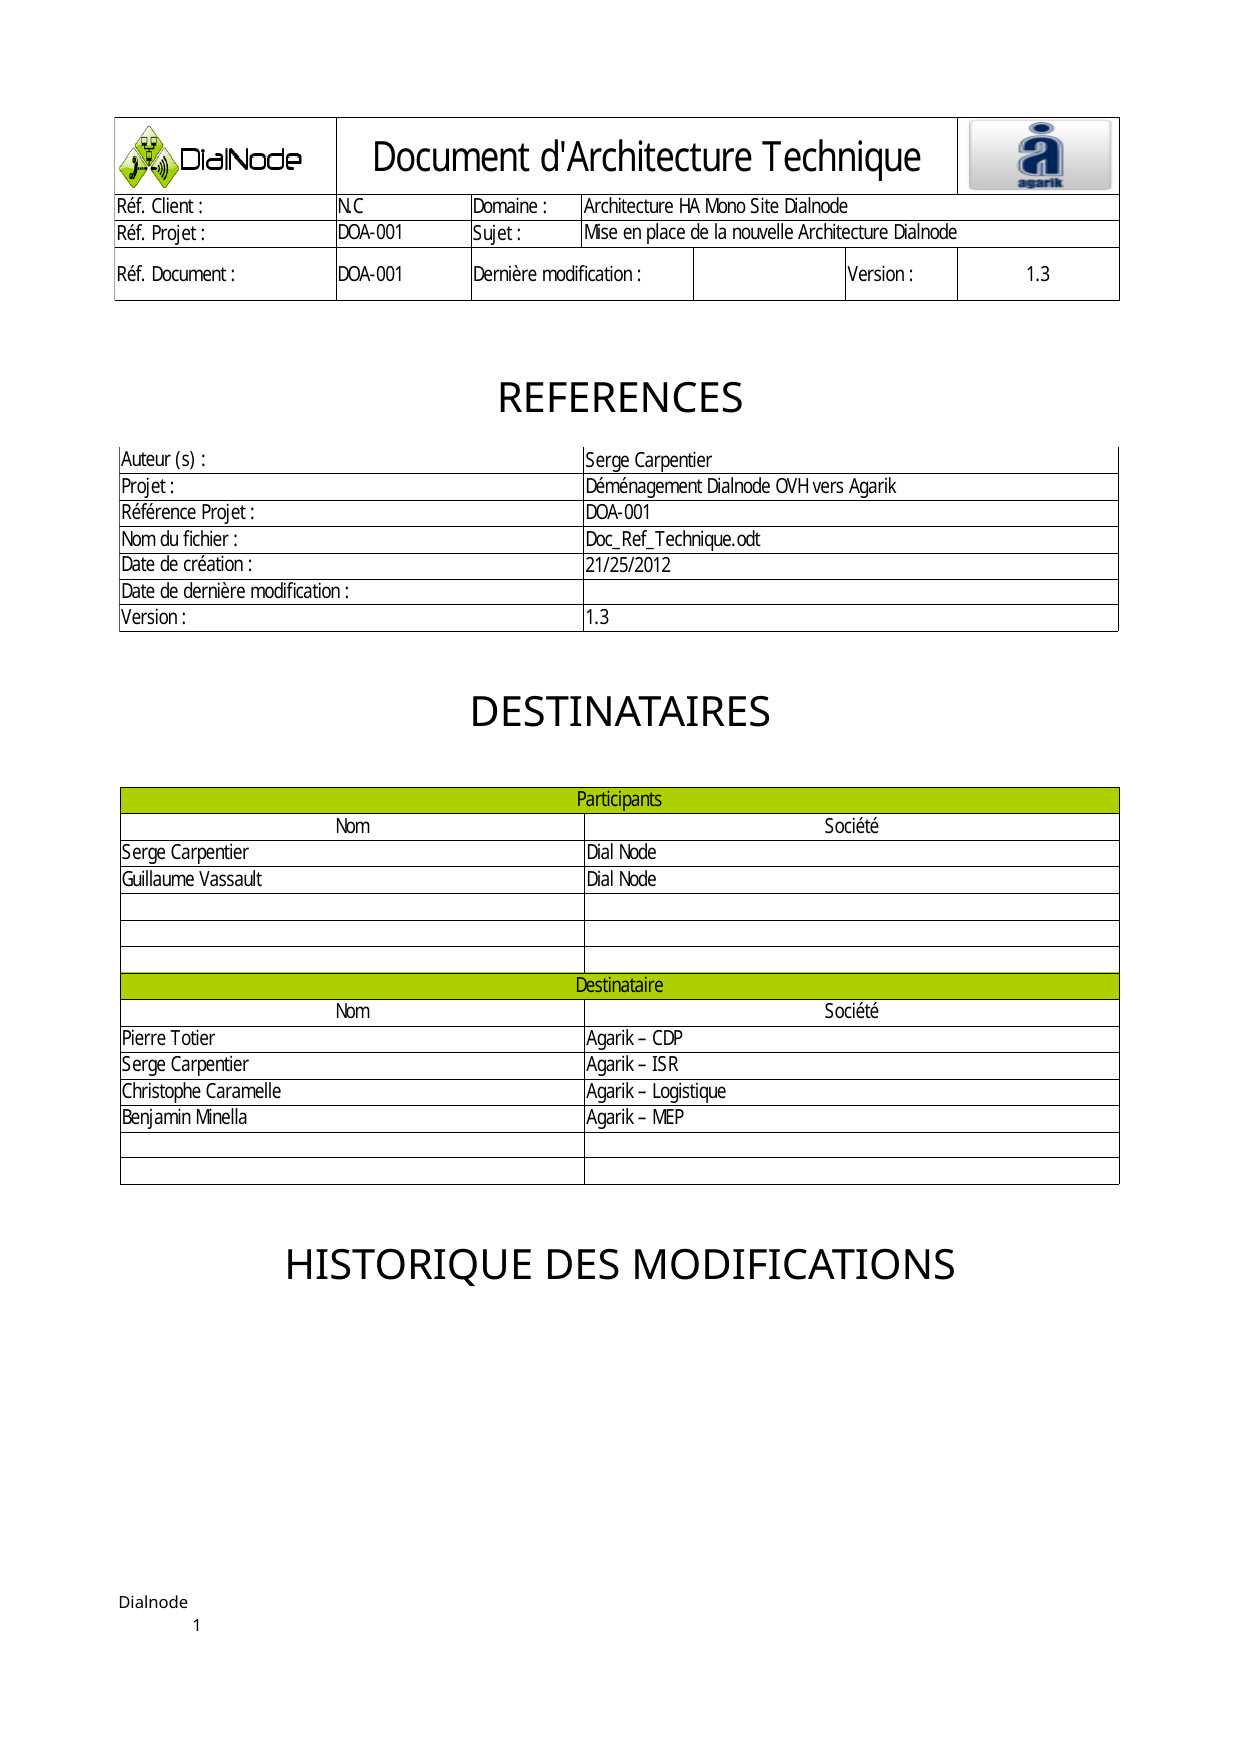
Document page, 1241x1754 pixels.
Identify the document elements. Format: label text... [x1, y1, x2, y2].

text HISTORIQUE DES MODIFICATIONS [118, 1234, 1122, 1291]
text REFERENCES [118, 368, 1122, 425]
text DESTINATAIRES [118, 682, 1122, 739]
